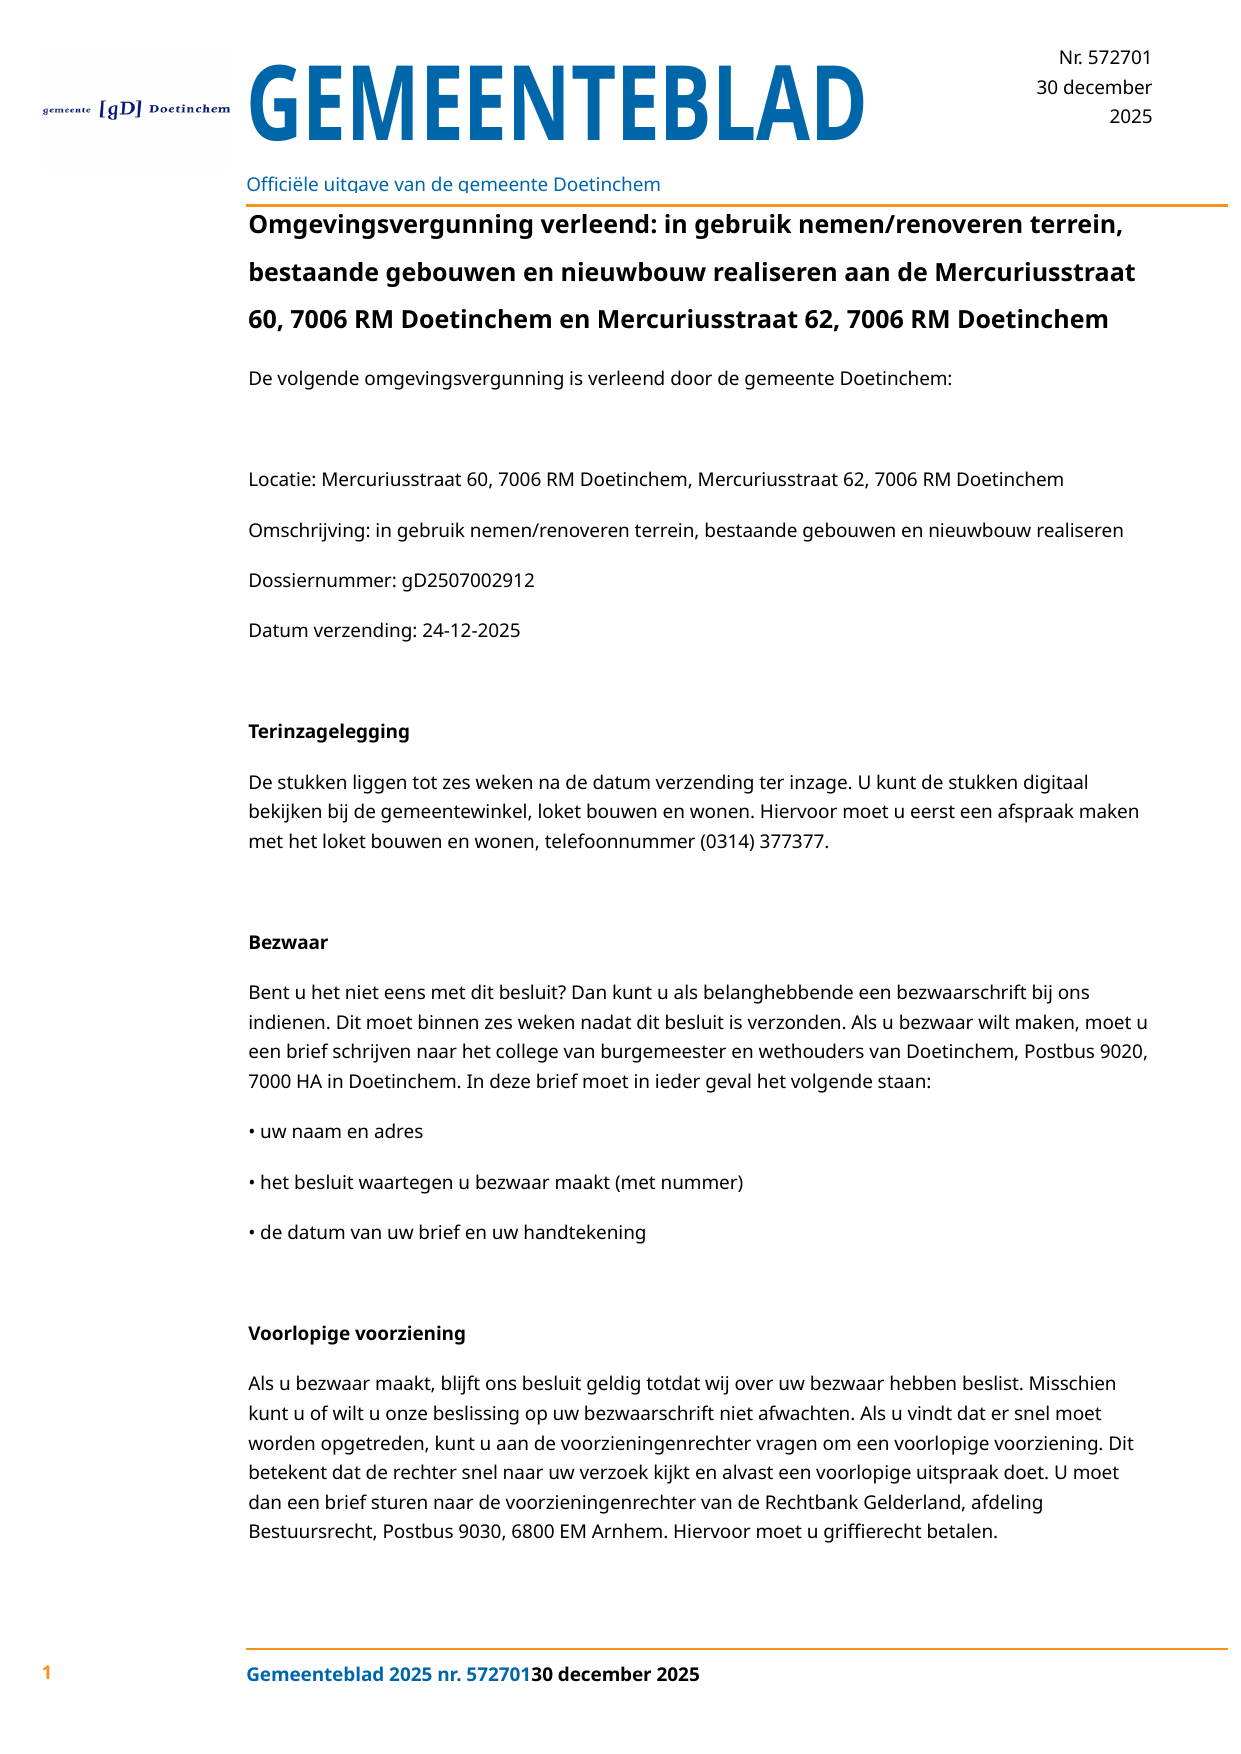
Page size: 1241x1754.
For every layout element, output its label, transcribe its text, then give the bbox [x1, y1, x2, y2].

text • uw naam en adres [248, 1118, 1152, 1144]
text Voorlopige voorziening [248, 1320, 1152, 1346]
text De stukken liggen tot zes weken na de datum verzending ter inzage. U kunt de stukken digitaal bekijken bij de gemeentewinkel, loket bouwen en wonen. Hiervoor moet u eerst een afspraak maken met het loket bouwen en wonen, telefoonnummer (0314) 377377. [248, 769, 1152, 854]
text • het besluit waartegen u bezwaar maakt (met nummer) [248, 1169, 1152, 1194]
text Terinzagelegging [248, 718, 1152, 744]
picture [41, 47, 231, 172]
text De volgende omgevingsvergunning is verleend door de gemeente Doetinchem: [248, 366, 1152, 391]
text Dossiernummer: gD2507002912 [248, 567, 1152, 593]
text Bent u het niet eens met dit besluit? Dan kunt u als belanghebbende een bezwaarschrift bij ons indienen. Dit moet binnen zes weken nadat dit besluit is verzonden. Als u bezwaar wilt maken, moet u een brief schrijven naar het college van burgemeester en wethouders van Doetinchem, Postbus 9020, 7000 HA in Doetinchem. In deze brief moet in ieder geval het volgende staan: [248, 979, 1152, 1094]
text Locatie: Mercuriusstraat 60, 7006 RM Doetinchem, Mercuriusstraat 62, 7006 RM Doetinchem [248, 466, 1152, 492]
text Omschrijving: in gebruik nemen/renoveren terrein, bestaande gebouwen en nieuwbouw realiseren [248, 517, 1152, 542]
text Datum verzending: 24-12-2025 [248, 618, 1152, 643]
text Bezwaar [248, 929, 1152, 954]
text Omgevingsvergunning verleend: in gebruik nemen/renoveren terrein, bestaande gebouwen en nieuwbouw realiseren aan de Mercuriusstraat 60, 7006 RM Doetinchem en Mercuriusstraat 62, 7006 RM Doetinchem [248, 207, 1152, 336]
text Als u bezwaar maakt, blijft ons besluit geldig totdat wij over uw bezwaar hebben beslist. Misschien kunt u of wilt u onze beslissing op uw bezwaarschrift niet afwachten. Als u vindt dat er snel moet worden opgetreden, kunt u aan de voorzieningenrechter vragen om een voorlopige voorziening. Dit betekent dat de rechter snel naar uw verzoek kijkt en alvast een voorlopige uitspraak doet. U moet dan een brief sturen naar de voorzieningenrechter van de Rechtbank Gelderland, afdeling Bestuursrecht, Postbus 9030, 6800 EM Arnhem. Hiervoor moet u griffierecht betalen. [248, 1371, 1152, 1544]
text • de datum van uw brief en uw handtekening [248, 1219, 1152, 1245]
